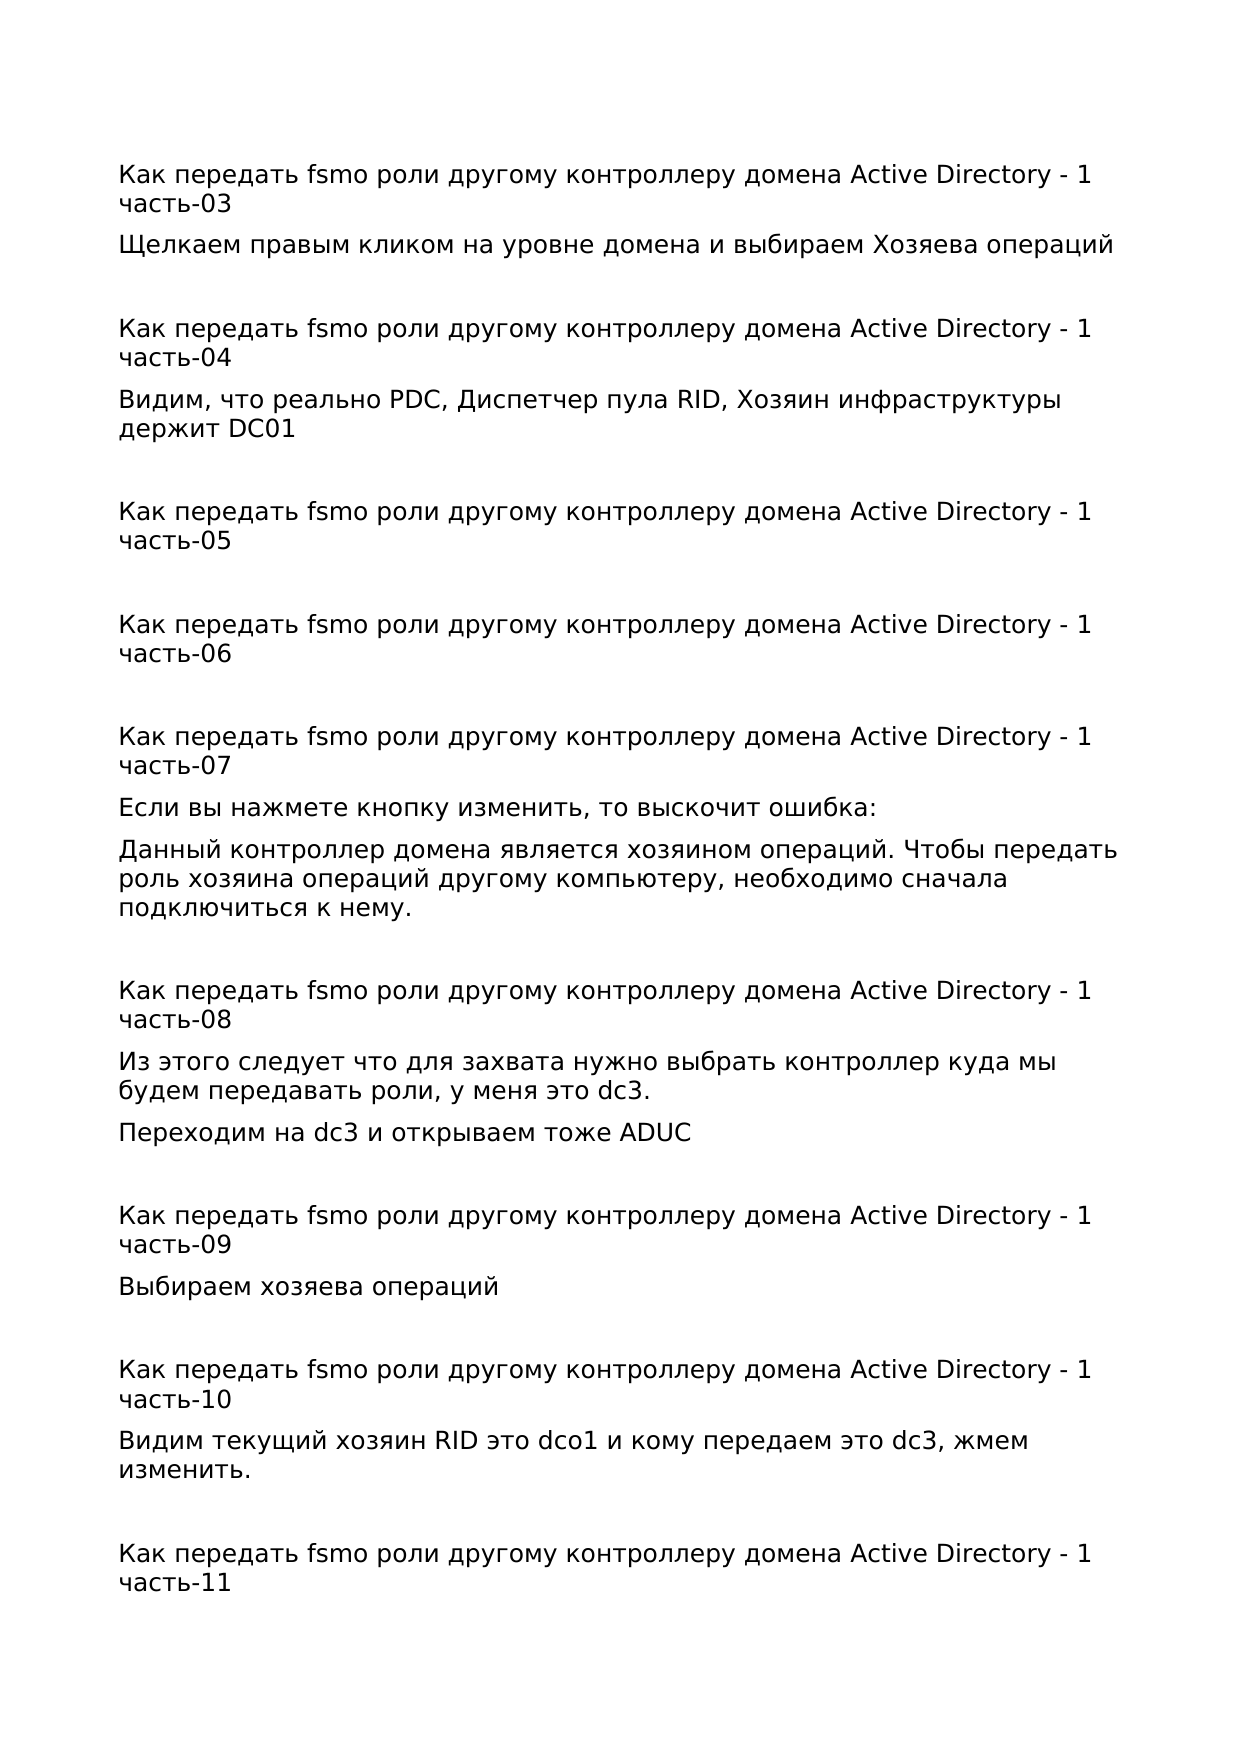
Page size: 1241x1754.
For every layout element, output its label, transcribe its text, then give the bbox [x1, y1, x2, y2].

text Данный контроллер домена является хозяином операций. Чтобы передать роль хозяина операций другому компьютеру, необходимо сначала подключиться к нему. [118, 835, 1122, 922]
text Как передать fsmo роли другому контроллеру домена Active Directory - 1 часть-09 [118, 1201, 1122, 1260]
text Как передать fsmo роли другому контроллеру домена Active Directory - 1 часть-05 [118, 497, 1122, 556]
text Если вы нажмете кнопку изменить, то выскочит ошибка: [118, 793, 1122, 822]
text Как передать fsmo роли другому контроллеру домена Active Directory - 1 часть-06 [118, 610, 1122, 668]
text Как передать fsmo роли другому контроллеру домена Active Directory - 1 часть-11 [118, 1539, 1122, 1597]
text Видим текущий хозяин RID это dco1 и кому передаем это dc3, жмем изменить. [118, 1426, 1122, 1485]
text Видим, что реально PDC, Диспетчер пула RID, Хозяин инфраструктуры держит DC01 [118, 385, 1122, 443]
text Щелкаем правым кликом на уровне домена и выбираем Хозяева операций [118, 231, 1122, 260]
text Переходим на dc3 и открываем тоже ADUC [118, 1118, 1122, 1147]
text Как передать fsmo роли другому контроллеру домена Active Directory - 1 часть-04 [118, 314, 1122, 372]
text Как передать fsmo роли другому контроллеру домена Active Directory - 1 часть-03 [118, 160, 1122, 218]
text Как передать fsmo роли другому контроллеру домена Active Directory - 1 часть-08 [118, 976, 1122, 1035]
text Как передать fsmo роли другому контроллеру домена Active Directory - 1 часть-10 [118, 1356, 1122, 1414]
text Выбираем хозяева операций [118, 1272, 1122, 1301]
text Из этого следует что для захвата нужно выбрать контроллер куда мы будем передавать роли, у меня это dc3. [118, 1047, 1122, 1106]
text Как передать fsmo роли другому контроллеру домена Active Directory - 1 часть-07 [118, 722, 1122, 781]
